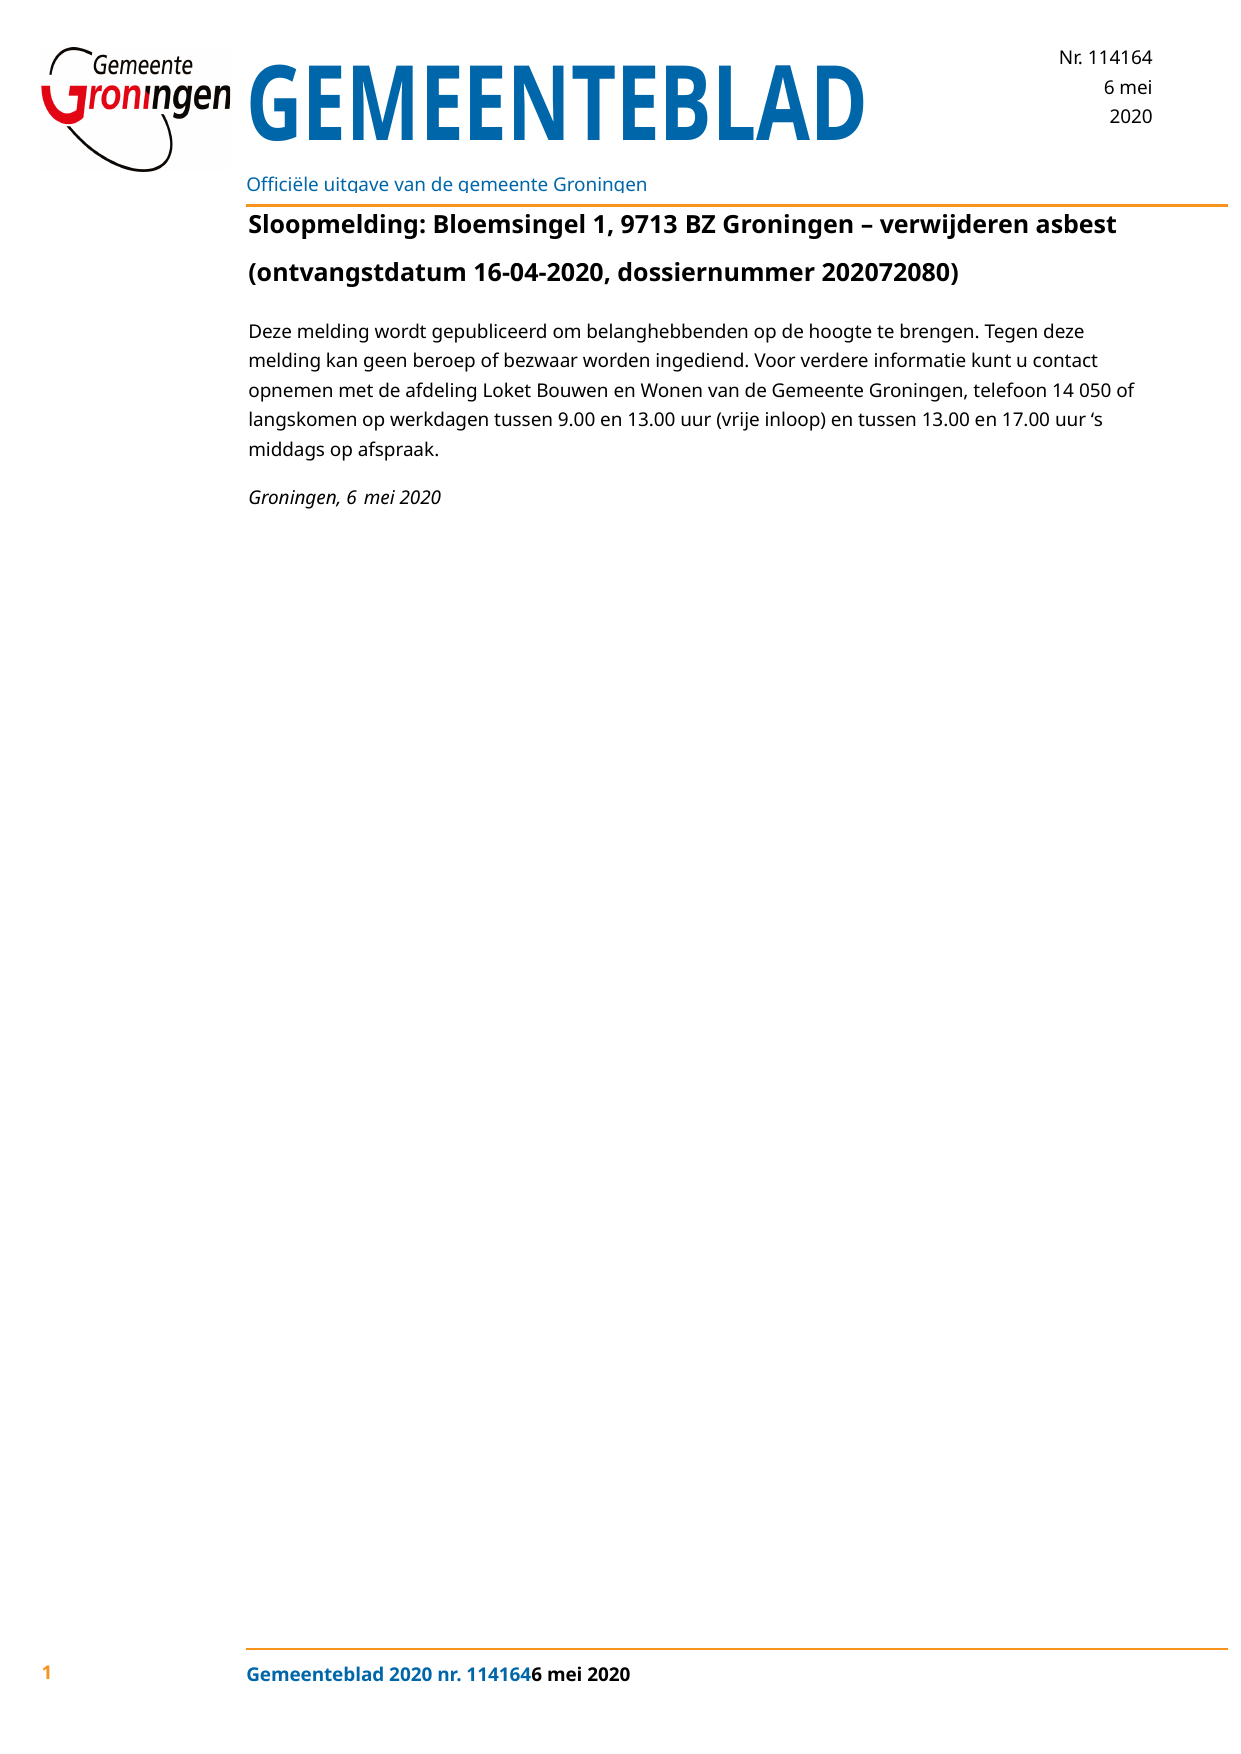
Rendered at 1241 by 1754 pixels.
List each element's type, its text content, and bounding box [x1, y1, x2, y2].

text Groningen, 6 mei 2020 [248, 484, 1152, 510]
text Sloopmelding: Bloemsingel 1, 9713 BZ Groningen – verwijderen asbest (ontvangstdatum 16-04-2020, dossiernummer 202072080) [248, 207, 1152, 288]
text Deze melding wordt gepubliceerd om belanghebbenden op de hoogte te brengen. Tegen deze melding kan geen beroep of bezwaar worden ingediend. Voor verdere informatie kunt u contact opnemen met de afdeling Loket Bouwen en Wonen van de Gemeente Groningen, telefoon 14 050 of langskomen op werkdagen tussen 9.00 en 13.00 uur (vrije inloop) en tussen 13.00 en 17.00 uur ‘s middags op afspraak. [248, 318, 1152, 462]
picture [41, 47, 231, 172]
